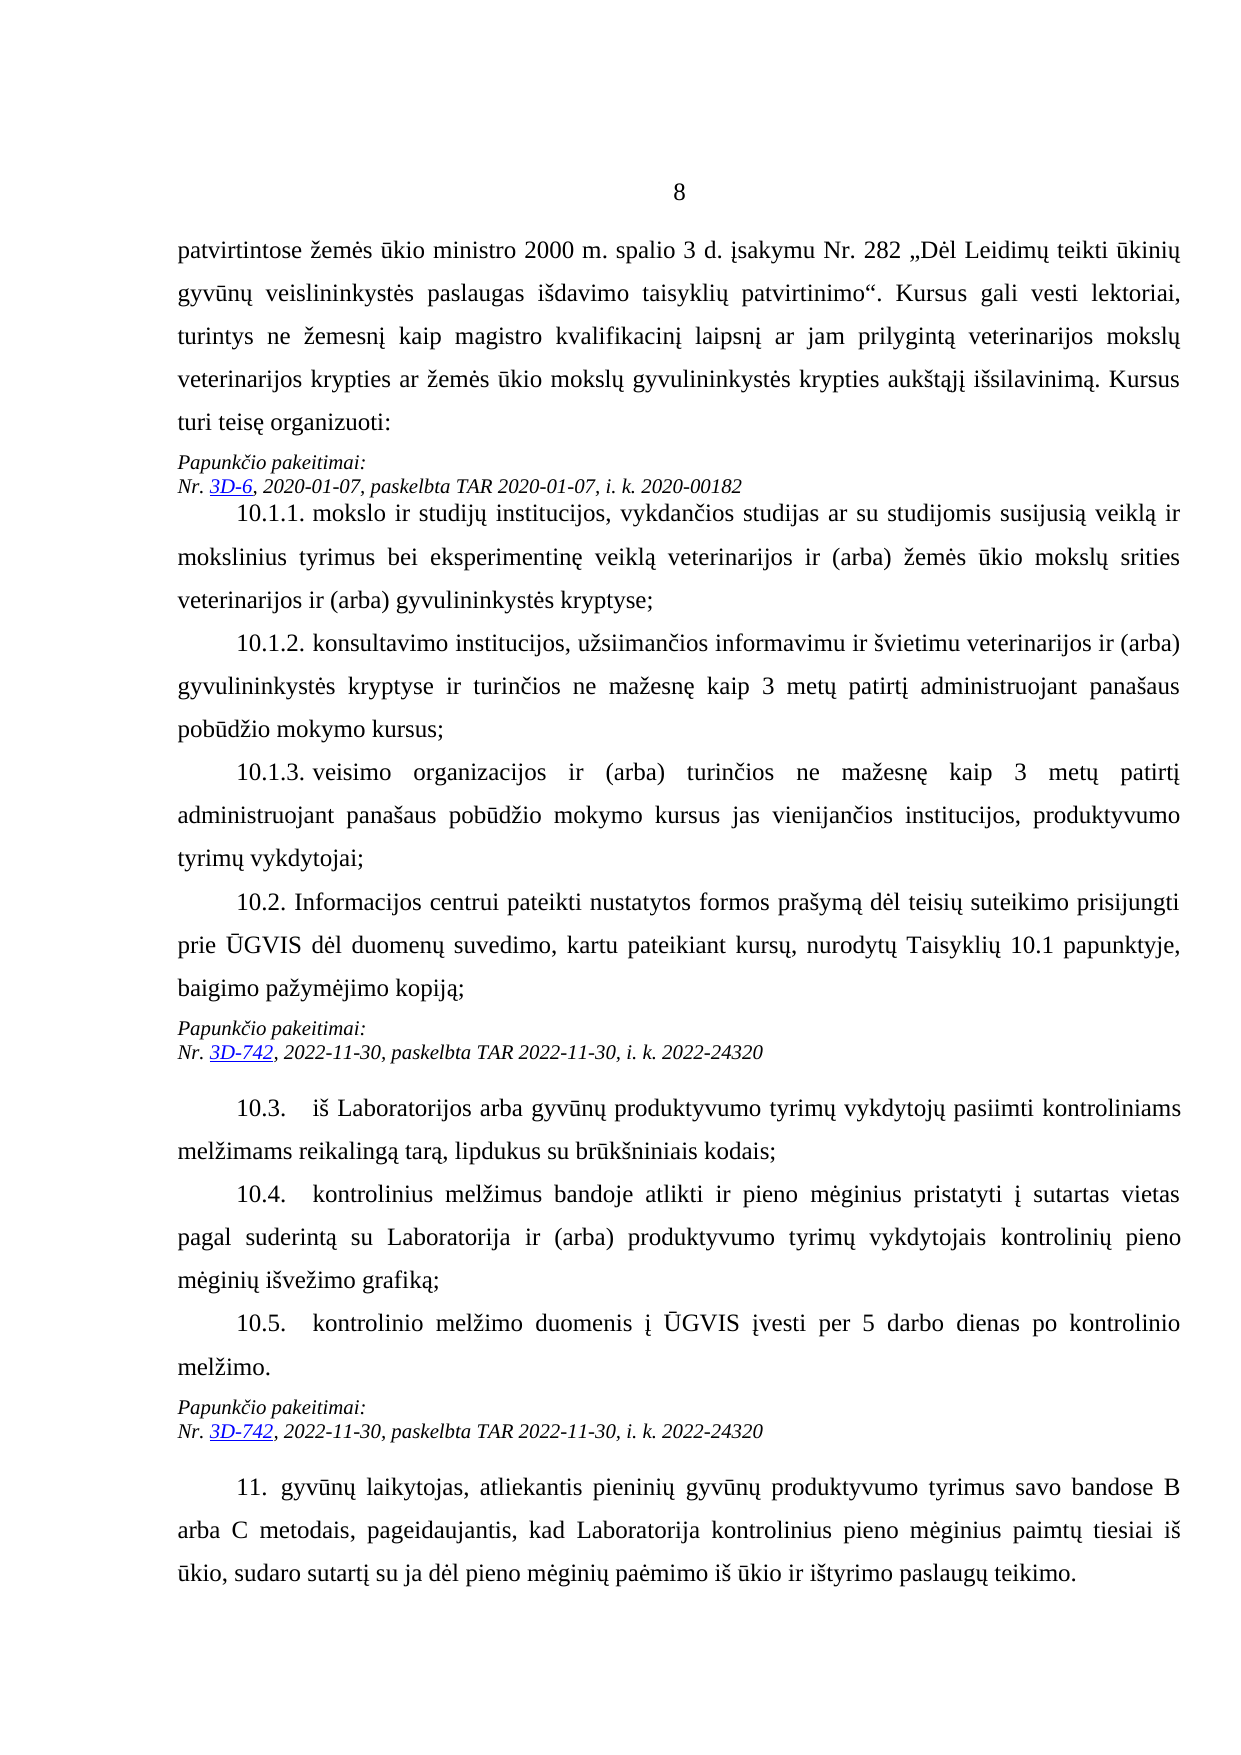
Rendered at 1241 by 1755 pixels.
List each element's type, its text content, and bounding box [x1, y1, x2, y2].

text Nr. 3D-742, 2022-11-30, paskelbta TAR 2022-11-30, i. k. 2022-24320 [177, 1419, 1181, 1443]
text 10.1.1. mokslo ir studijų institucijos, vykdančios studijas ar su studijomis susijusią veiklą ir mokslinius tyrimus bei eksperimentinę veiklą veterinarijos ir (arba) žemės ūkio mokslų srities veterinarijos ir (arba) gyvulininkystės kryptyse; [177, 498, 1181, 613]
text 10.1.2. konsultavimo institucijos, užsiimančios informavimu ir švietimu veterinarijos ir (arba) gyvulininkystės kryptyse ir turinčios ne mažesnę kaip 3 metų patirtį administruojant panašaus pobūdžio mokymo kursus; [177, 628, 1181, 743]
text 10.4. kontrolinius melžimus bandoje atlikti ir pieno mėginius pristatyti į sutartas vietas pagal suderintą su Laboratorija ir (arba) produktyvumo tyrimų vykdytojais kontrolinių pieno mėginių išvežimo grafiką; [177, 1179, 1181, 1294]
text Papunkčio pakeitimai: [177, 1395, 1181, 1419]
text 10.5. kontrolinio melžimo duomenis į ŪGVIS įvesti per 5 darbo dienas po kontrolinio melžimo. [177, 1308, 1181, 1380]
text 11. gyvūnų laikytojas, atliekantis pieninių gyvūnų produktyvumo tyrimus savo bandose B arba C metodais, pageidaujantis, kad Laboratorija kontrolinius pieno mėginius paimtų tiesiai iš ūkio, sudaro sutartį su ja dėl pieno mėginių paėmimo iš ūkio ir ištyrimo paslaugų teikimo. [177, 1472, 1181, 1587]
text Papunkčio pakeitimai: [177, 1016, 1181, 1040]
text Nr. 3D-6, 2020-01-07, paskelbta TAR 2020-01-07, i. k. 2020-00182 [177, 474, 1181, 498]
text Papunkčio pakeitimai: [177, 450, 1181, 474]
text 10.1.3. veisimo organizacijos ir (arba) turinčios ne mažesnę kaip 3 metų patirtį administruojant panašaus pobūdžio mokymo kursus jas vienijančios institucijos, produktyvumo tyrimų vykdytojai; [177, 757, 1181, 872]
text 10.2. Informacijos centrui pateikti nustatytos formos prašymą dėl teisių suteikimo prisijungti prie ŪGVIS dėl duomenų suvedimo, kartu pateikiant kursų, nurodytų Taisyklių 10.1 papunktyje, baigimo pažymėjimo kopiją; [177, 887, 1181, 1002]
text 10.3. iš Laboratorijos arba gyvūnų produktyvumo tyrimų vykdytojų pasiimti kontroliniams melžimams reikalingą tarą, lipdukus su brūkšniniais kodais; [177, 1093, 1181, 1165]
text Nr. 3D-742, 2022-11-30, paskelbta TAR 2022-11-30, i. k. 2022-24320 [177, 1040, 1181, 1064]
text patvirtintose žemės ūkio ministro 2000 m. spalio 3 d. įsakymu Nr. 282 „Dėl Leidimų teikti ūkinių gyvūnų veislininkystės paslaugas išdavimo taisyklių patvirtinimo“. Kursus gali vesti lektoriai, turintys ne žemesnį kaip magistro kvalifikacinį laipsnį ar jam prilygintą veterinarijos mokslų veterinarijos krypties ar žemės ūkio mokslų gyvulininkystės krypties aukštąjį išsilavinimą. Kursus turi teisę organizuoti: [177, 235, 1181, 436]
